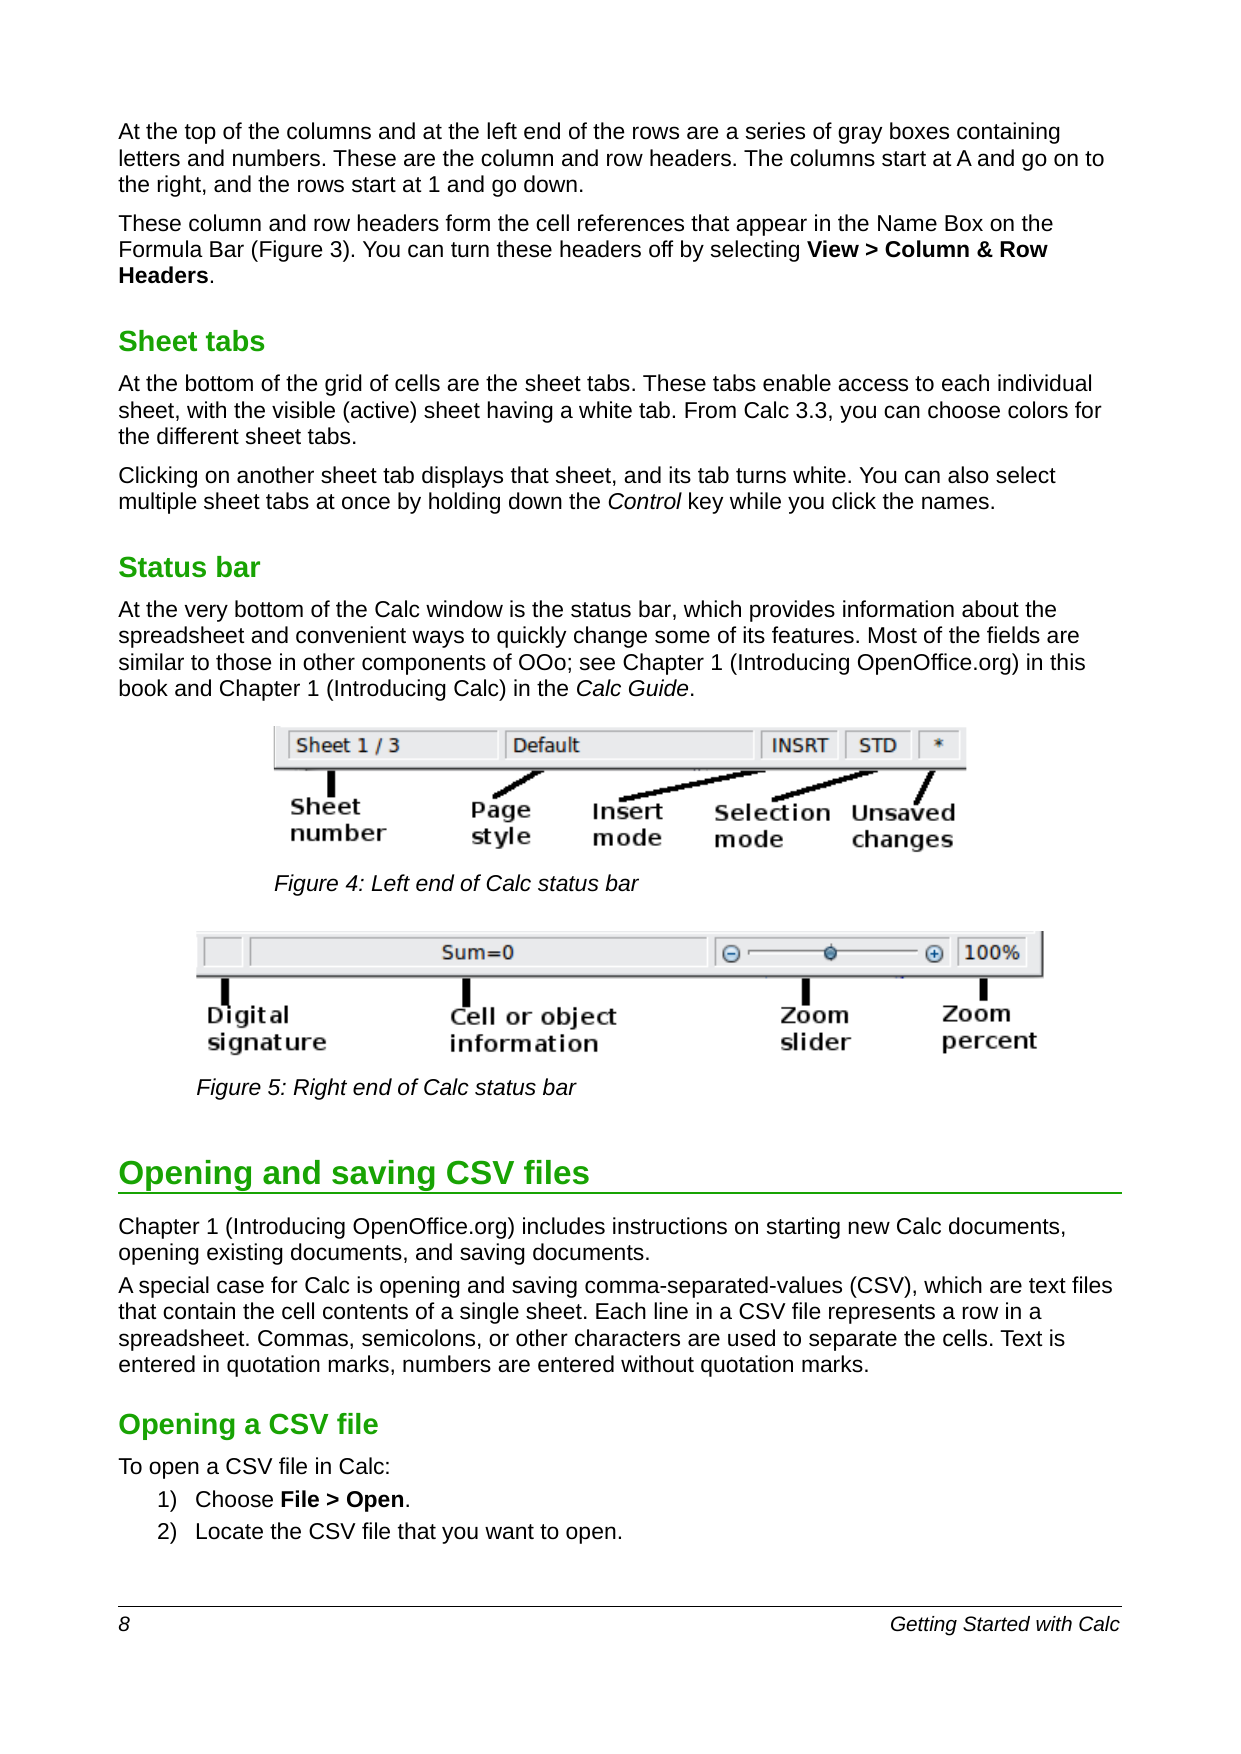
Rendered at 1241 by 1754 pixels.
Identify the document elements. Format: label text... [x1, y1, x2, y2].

text Figure 4: Left end of Calc status bar [274, 869, 966, 896]
text At the very bottom of the Calc window is the status bar, which provides information about the spreadsheet and convenient ways to quickly change some of its features. Most of the fields are similar to those in other components of OOo; see Chapter 1 (Introducing OpenOffice.org) in this book and Chapter 1 (Introducing Calc) in the Calc Guide. [118, 596, 1122, 701]
list Choose File > Open. [177, 1486, 1122, 1512]
list To open a CSV file in Calc: [118, 1453, 1122, 1479]
text Figure 5: Right end of Calc status bar [196, 1074, 1044, 1100]
text These column and row headers form the cell references that appear in the Name Box on the Formula Bar (Figure 3). You can turn these headers off by selecting View > Column & Row Headers. [118, 210, 1122, 289]
text Clicking on another sheet tab displays that sheet, and its tab turns white. You can also select multiple sheet tabs at once by holding down the Control key while you click the names. [118, 462, 1122, 514]
picture [273, 726, 967, 863]
list A special case for Calc is opening and saving comma-separated-values (CSV), which are text files that contain the cell contents of a single sheet. Each line in a CSV file represents a row in a spreadsheet. Commas, semicolons, or other characters are used to separate the cells. Text is entered in quotation marks, numbers are entered without quotation marks. [118, 1272, 1122, 1377]
subtitle Opening and saving CSV files [118, 1153, 1122, 1192]
list Chapter 1 (Introducing OpenOffice.org) includes instructions on starting new Calc documents, opening existing documents, and saving documents. [118, 1213, 1122, 1265]
text At the top of the columns and at the left end of the rows are a series of gray boxes containing letters and numbers. These are the column and row headers. The columns start at A and go on to the right, and the rows start at 1 and go down. [118, 118, 1122, 197]
picture [196, 931, 1044, 1068]
subtitle Status bar [118, 550, 1122, 583]
subtitle Opening a CSV file [118, 1407, 1122, 1440]
list Locate the CSV file that you want to open. [177, 1518, 1122, 1544]
text At the bottom of the grid of cells are the sheet tabs. These tabs enable access to each individual sheet, with the visible (active) sheet having a white tab. From Calc 3.3, you can choose colors for the different sheet tabs. [118, 370, 1122, 449]
subtitle Sheet tabs [118, 324, 1122, 358]
